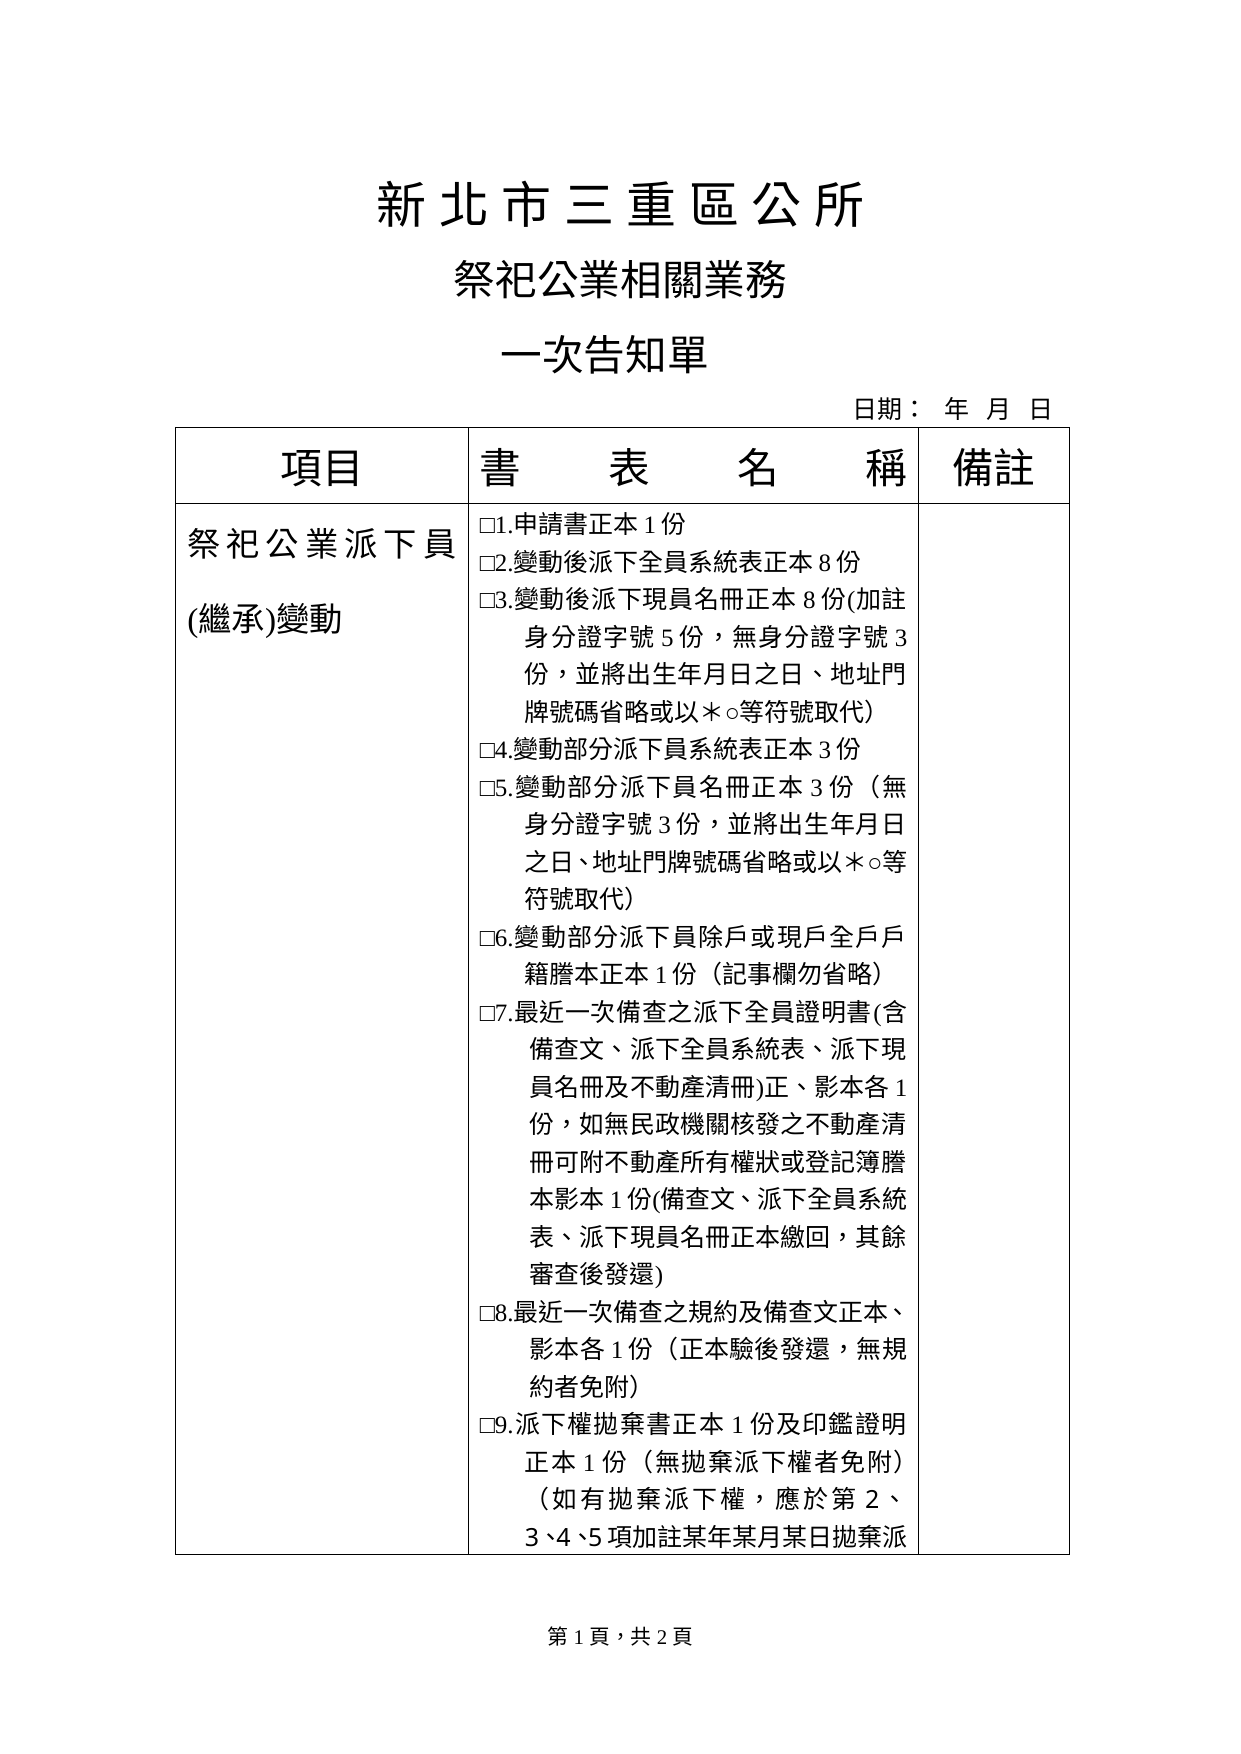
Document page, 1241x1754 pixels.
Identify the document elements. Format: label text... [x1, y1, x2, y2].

text 新 北 市 三 重 區 公 所 [187, 164, 1053, 239]
table_header 項目 [176, 428, 468, 503]
table_header 備註 [919, 428, 1069, 503]
text 一次告知單 [187, 314, 1053, 389]
text 日期： 年 月 日 [187, 389, 1053, 427]
text 祭祀公業相關業務 [187, 239, 1053, 314]
table_cell 祭祀公業派下員(繼承)變動 [176, 504, 468, 1554]
table_cell [919, 504, 1069, 1554]
table_header 書表名稱 [469, 428, 918, 503]
table_cell □1.申請書正本1份 □2.變動後派下全員系統表正本8份 □3.變動後派下現員名冊正本8份(加註身分證字號5份，無身分證字號3份，並將出生年月日之日、地址門牌號碼省略或以＊○等符號取代） □4.變動部分派下員系統表正本3份 □5.變動部分派下員名冊正本3份（無身分證字號3份，並將出生年月日之日、地址門牌號碼省略或以＊○等符號取代） □6.變動部分派下員除戶或現戶全戶戶籍謄本正本1份（記事欄勿省略） □7.最近一次備查之派下全員證明書(含備查文、派下全員系統表、派下現員名冊及不動產清冊)正、影本各1份，如無民政機關核發之不動產清冊可附不動產所有權狀或登記簿謄本影本1份(備查文、派下全員系統表、派下現員名冊正本繳回，其餘審查後發還) □8.最近一次備查之規約及備查文正本、影本各1份（正本驗後發還，無規約者免附） □9.派下權拋棄書正本1份及印鑑證明正本1份（無拋棄派下權者免附）（如有拋棄派下權，應於第2、 3、4、5項加註某年某月某日拋棄派 [469, 504, 918, 1554]
